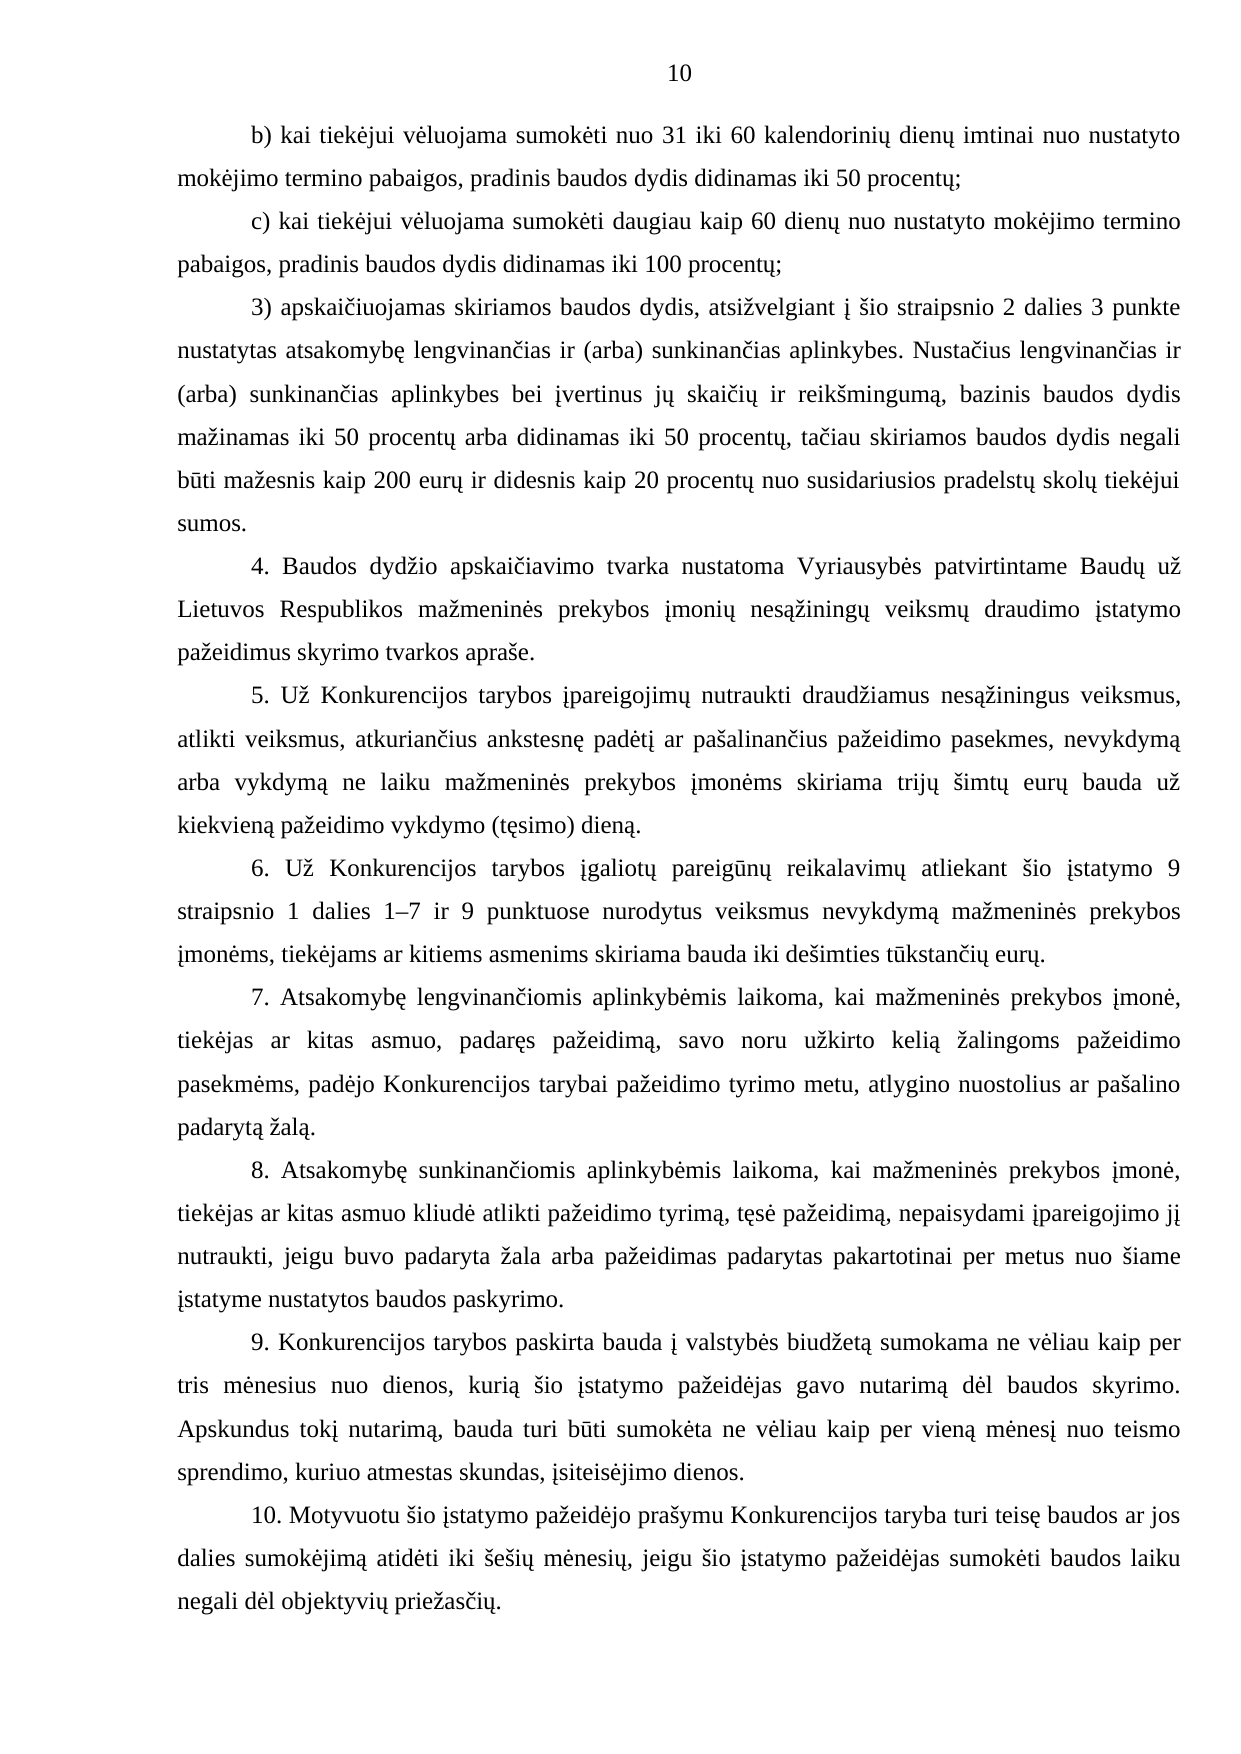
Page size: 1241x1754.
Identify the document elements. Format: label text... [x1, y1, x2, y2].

text 10. Motyvuotu šio įstatymo pažeidėjo prašymu Konkurencijos taryba turi teisę baudos ar jos dalies sumokėjimą atidėti iki šešių mėnesių, jeigu šio įstatymo pažeidėjas sumokėti baudos laiku negali dėl objektyvių priežasčių. [177, 1500, 1182, 1615]
text 3) apskaičiuojamas skiriamos baudos dydis, atsižvelgiant į šio straipsnio 2 dalies 3 punkte nustatytas atsakomybę lengvinančias ir (arba) sunkinančias aplinkybes. Nustačius lengvinančias ir (arba) sunkinančias aplinkybes bei įvertinus jų skaičių ir reikšmingumą, bazinis baudos dydis mažinamas iki 50 procentų arba didinamas iki 50 procentų, tačiau skiriamos baudos dydis negali būti mažesnis kaip 200 eurų ir didesnis kaip 20 procentų nuo susidariusios pradelstų skolų tiekėjui sumos. [177, 292, 1182, 537]
text 6. Už Konkurencijos tarybos įgaliotų pareigūnų reikalavimų atliekant šio įstatymo 9 straipsnio 1 dalies 1–7 ir 9 punktuose nurodytus veiksmus nevykdymą mažmeninės prekybos įmonėms, tiekėjams ar kitiems asmenims skiriama bauda iki dešimties tūkstančių eurų. [177, 853, 1182, 968]
text 7. Atsakomybę lengvinančiomis aplinkybėmis laikoma, kai mažmeninės prekybos įmonė, tiekėjas ar kitas asmuo, padaręs pažeidimą, savo noru užkirto kelią žalingoms pažeidimo pasekmėms, padėjo Konkurencijos tarybai pažeidimo tyrimo metu, atlygino nuostolius ar pašalino padarytą žalą. [177, 982, 1182, 1141]
text 4. Baudos dydžio apskaičiavimo tvarka nustatoma Vyriausybės patvirtintame Baudų už Lietuvos Respublikos mažmeninės prekybos įmonių nesąžiningų veiksmų draudimo įstatymo pažeidimus skyrimo tvarkos apraše. [177, 551, 1182, 666]
text 8. Atsakomybę sunkinančiomis aplinkybėmis laikoma, kai mažmeninės prekybos įmonė, tiekėjas ar kitas asmuo kliudė atlikti pažeidimo tyrimą, tęsė pažeidimą, nepaisydami įpareigojimo jį nutraukti, jeigu buvo padaryta žala arba pažeidimas padarytas pakartotinai per metus nuo šiame įstatyme nustatytos baudos paskyrimo. [177, 1155, 1182, 1313]
text b) kai tiekėjui vėluojama sumokėti nuo 31 iki 60 kalendorinių dienų imtinai nuo nustatyto mokėjimo termino pabaigos, pradinis baudos dydis didinamas iki 50 procentų; [177, 120, 1182, 192]
text 5. Už Konkurencijos tarybos įpareigojimų nutraukti draudžiamus nesąžiningus veiksmus, atlikti veiksmus, atkuriančius ankstesnę padėtį ar pašalinančius pažeidimo pasekmes, nevykdymą arba vykdymą ne laiku mažmeninės prekybos įmonėms skiriama trijų šimtų eurų bauda už kiekvieną pažeidimo vykdymo (tęsimo) dieną. [177, 681, 1182, 839]
text 9. Konkurencijos tarybos paskirta bauda į valstybės biudžetą sumokama ne vėliau kaip per tris mėnesius nuo dienos, kurią šio įstatymo pažeidėjas gavo nutarimą dėl baudos skyrimo. Apskundus tokį nutarimą, bauda turi būti sumokėta ne vėliau kaip per vieną mėnesį nuo teismo sprendimo, kuriuo atmestas skundas, įsiteisėjimo dienos. [177, 1327, 1182, 1486]
text c) kai tiekėjui vėluojama sumokėti daugiau kaip 60 dienų nuo nustatyto mokėjimo termino pabaigos, pradinis baudos dydis didinamas iki 100 procentų; [177, 206, 1182, 278]
